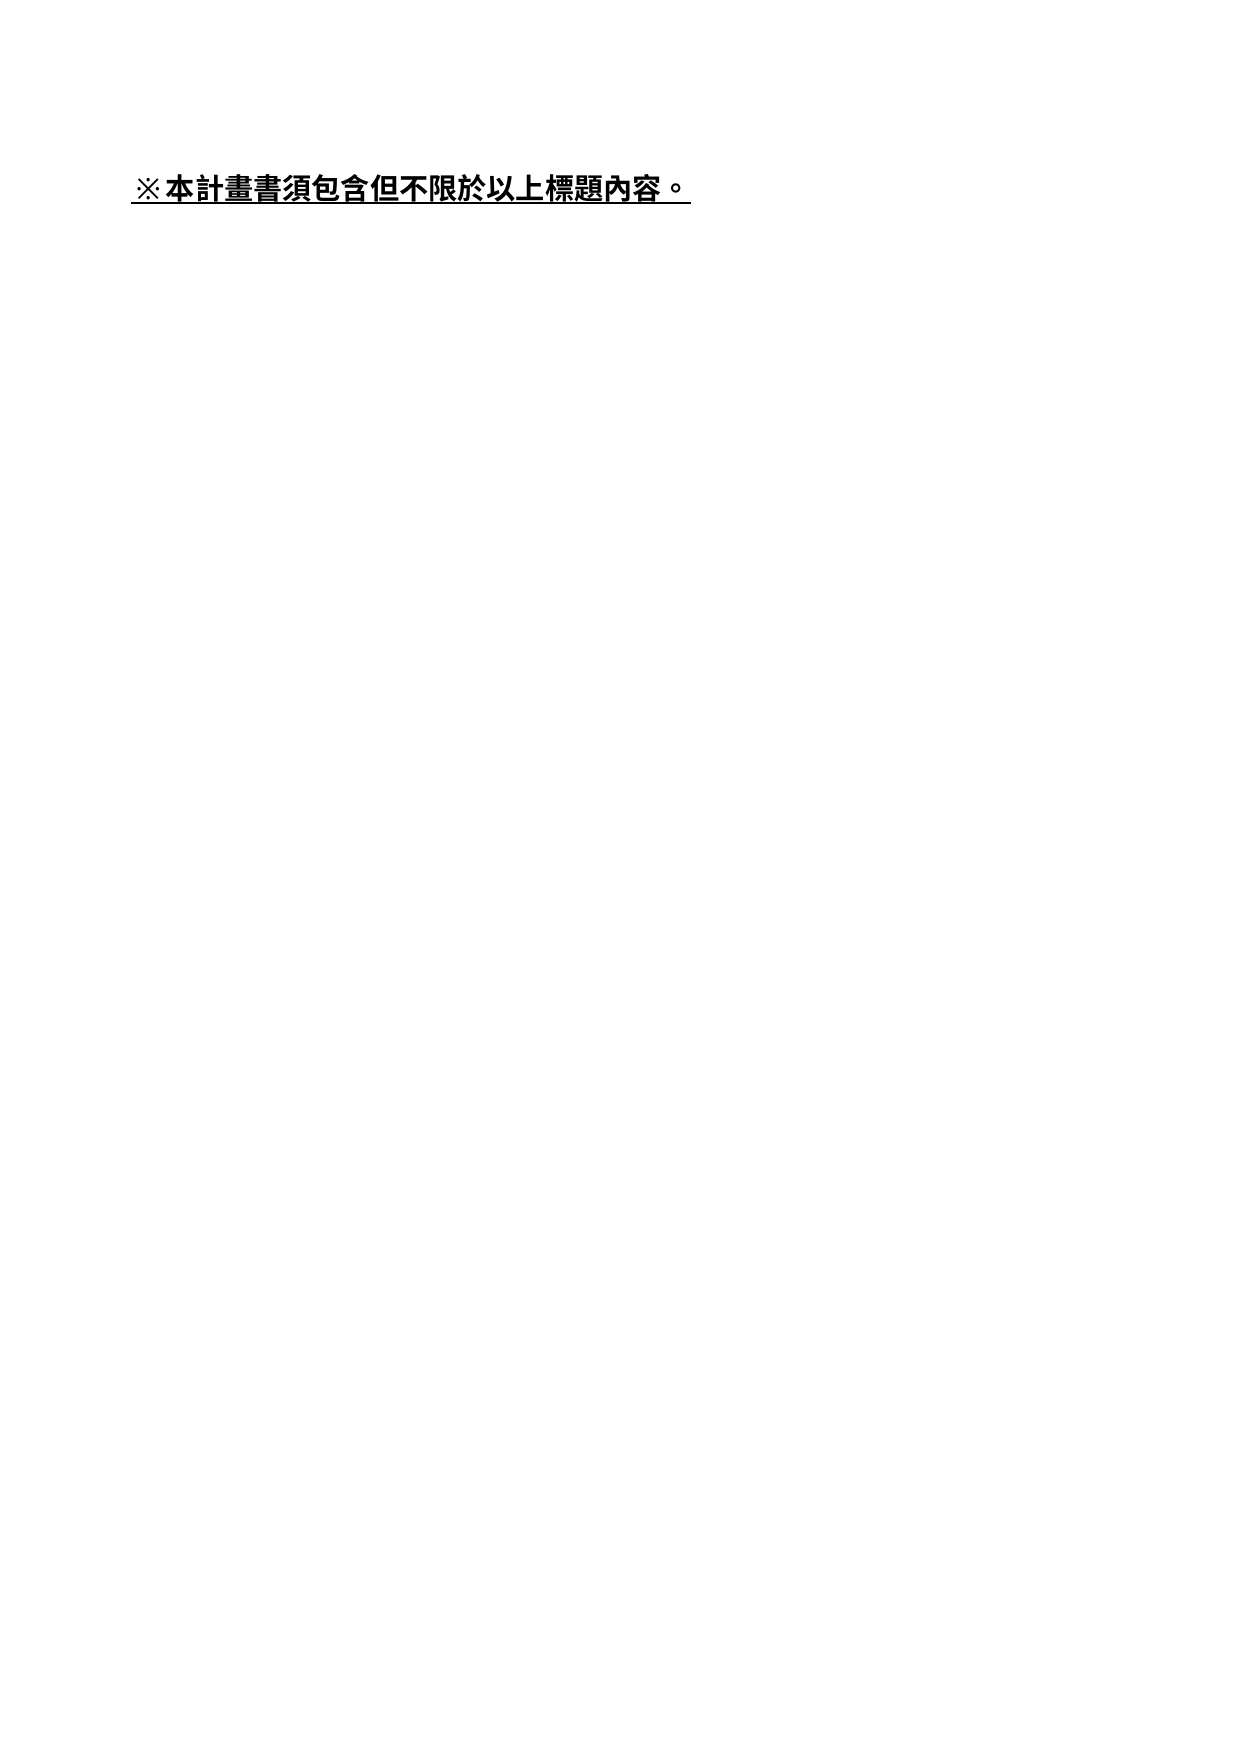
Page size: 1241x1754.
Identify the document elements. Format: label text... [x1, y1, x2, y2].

text ※本計畫書須包含但不限於以上標題內容。 [118, 166, 1122, 208]
